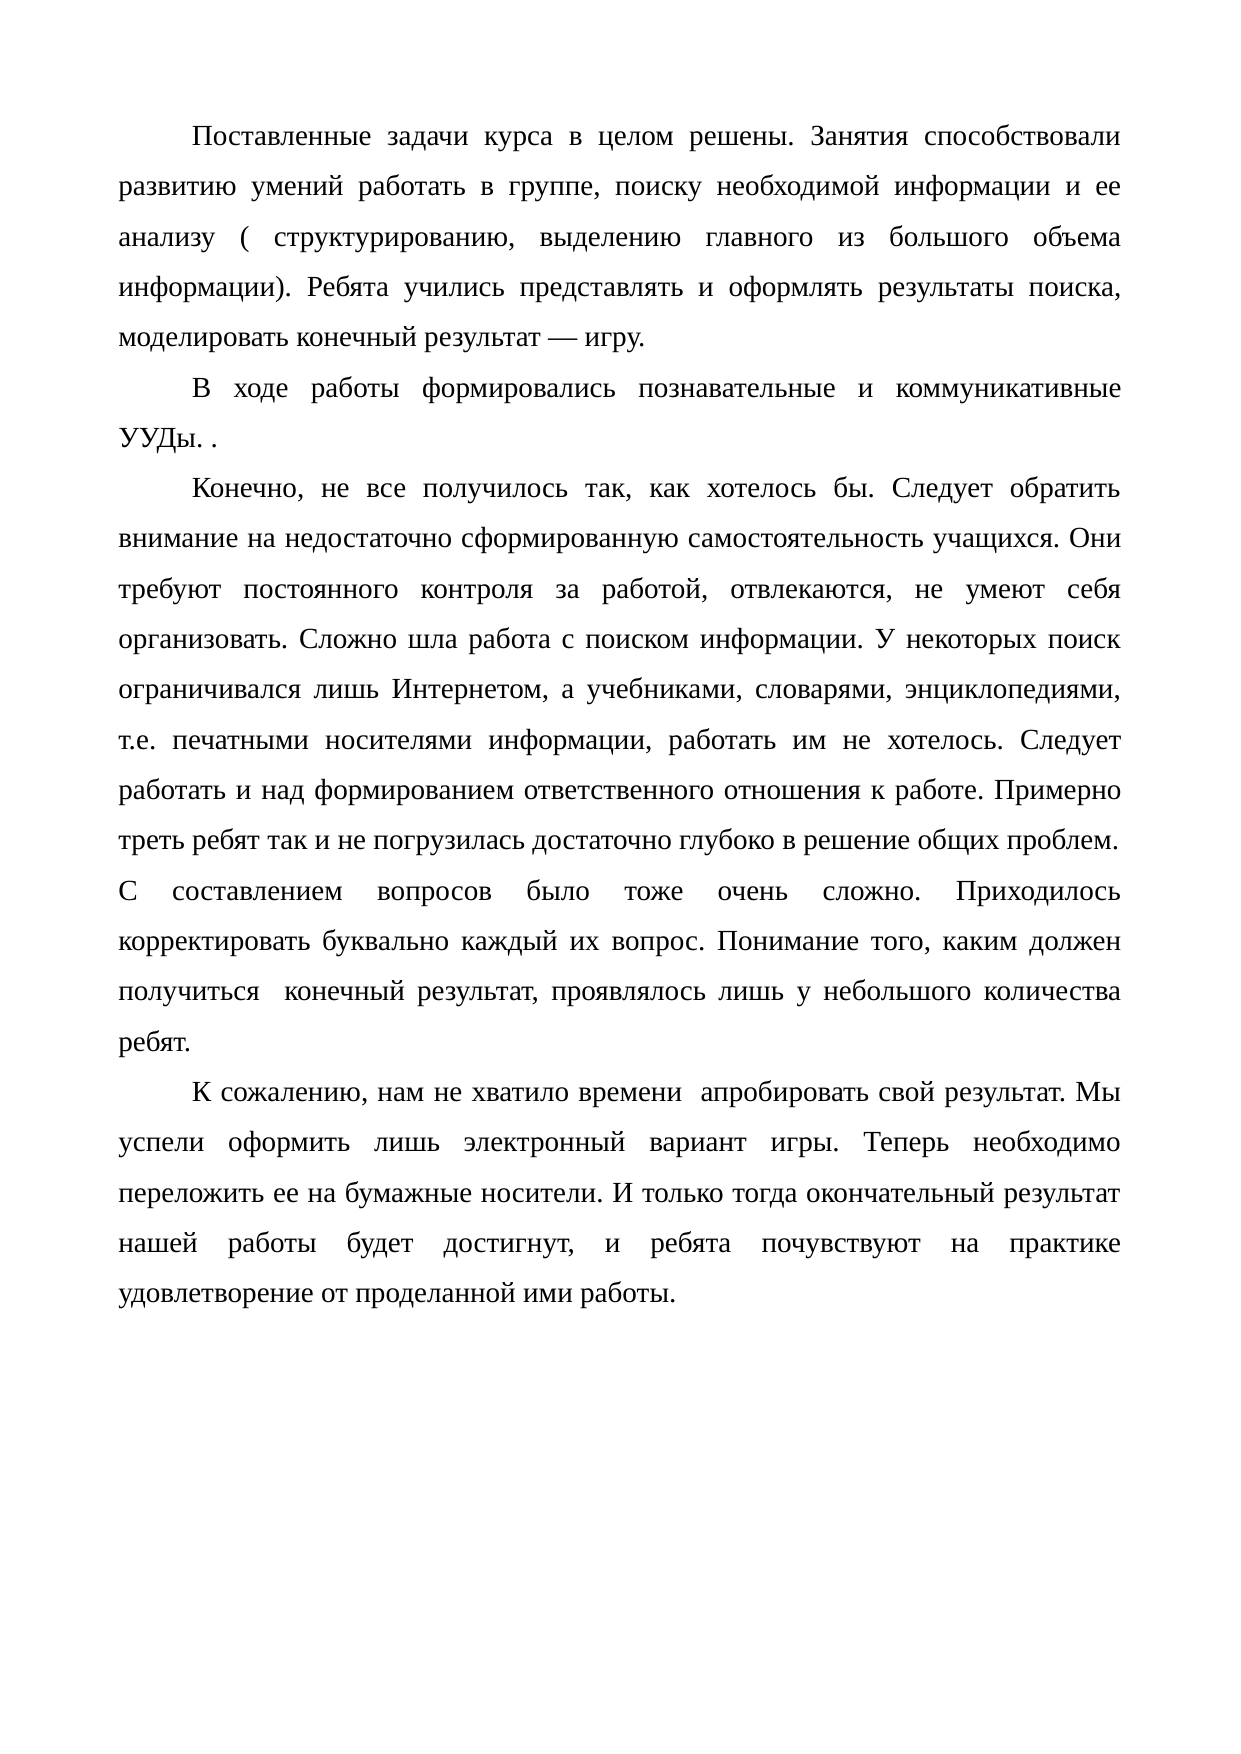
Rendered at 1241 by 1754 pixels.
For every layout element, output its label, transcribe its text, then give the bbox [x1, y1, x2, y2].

text С составлением вопросов было тоже очень сложно. Приходилось корректировать буквально каждый их вопрос. Понимание того, каким должен получиться конечный результат, проявлялось лишь у небольшого количества ребят. [118, 873, 1122, 1057]
text Поставленные задачи курса в целом решены. Занятия способствовали развитию умений работать в группе, поиску необходимой информации и ее анализу ( структурированию, выделению главного из большого объема информации). Ребята учились представлять и оформлять результаты поиска, моделировать конечный результат — игру. [118, 118, 1122, 353]
text Конечно, не все получилось так, как хотелось бы. Следует обратить внимание на недостаточно сформированную самостоятельность учащихся. Они требуют постоянного контроля за работой, отвлекаются, не умеют себя организовать. Сложно шла работа с поиском информации. У некоторых поиск ограничивался лишь Интернетом, а учебниками, словарями, энциклопедиями, т.е. печатными носителями информации, работать им не хотелось. Следует работать и над формированием ответственного отношения к работе. Примерно треть ребят так и не погрузилась достаточно глубоко в решение общих проблем. [118, 470, 1122, 856]
text К сожалению, нам не хватило времени апробировать свой результат. Мы успели оформить лишь электронный вариант игры. Теперь необходимо переложить ее на бумажные носители. И только тогда окончательный результат нашей работы будет достигнут, и ребята почувствуют на практике удовлетворение от проделанной ими работы. [118, 1074, 1122, 1309]
text В ходе работы формировались познавательные и коммуникативные УУДы. . [118, 370, 1122, 453]
